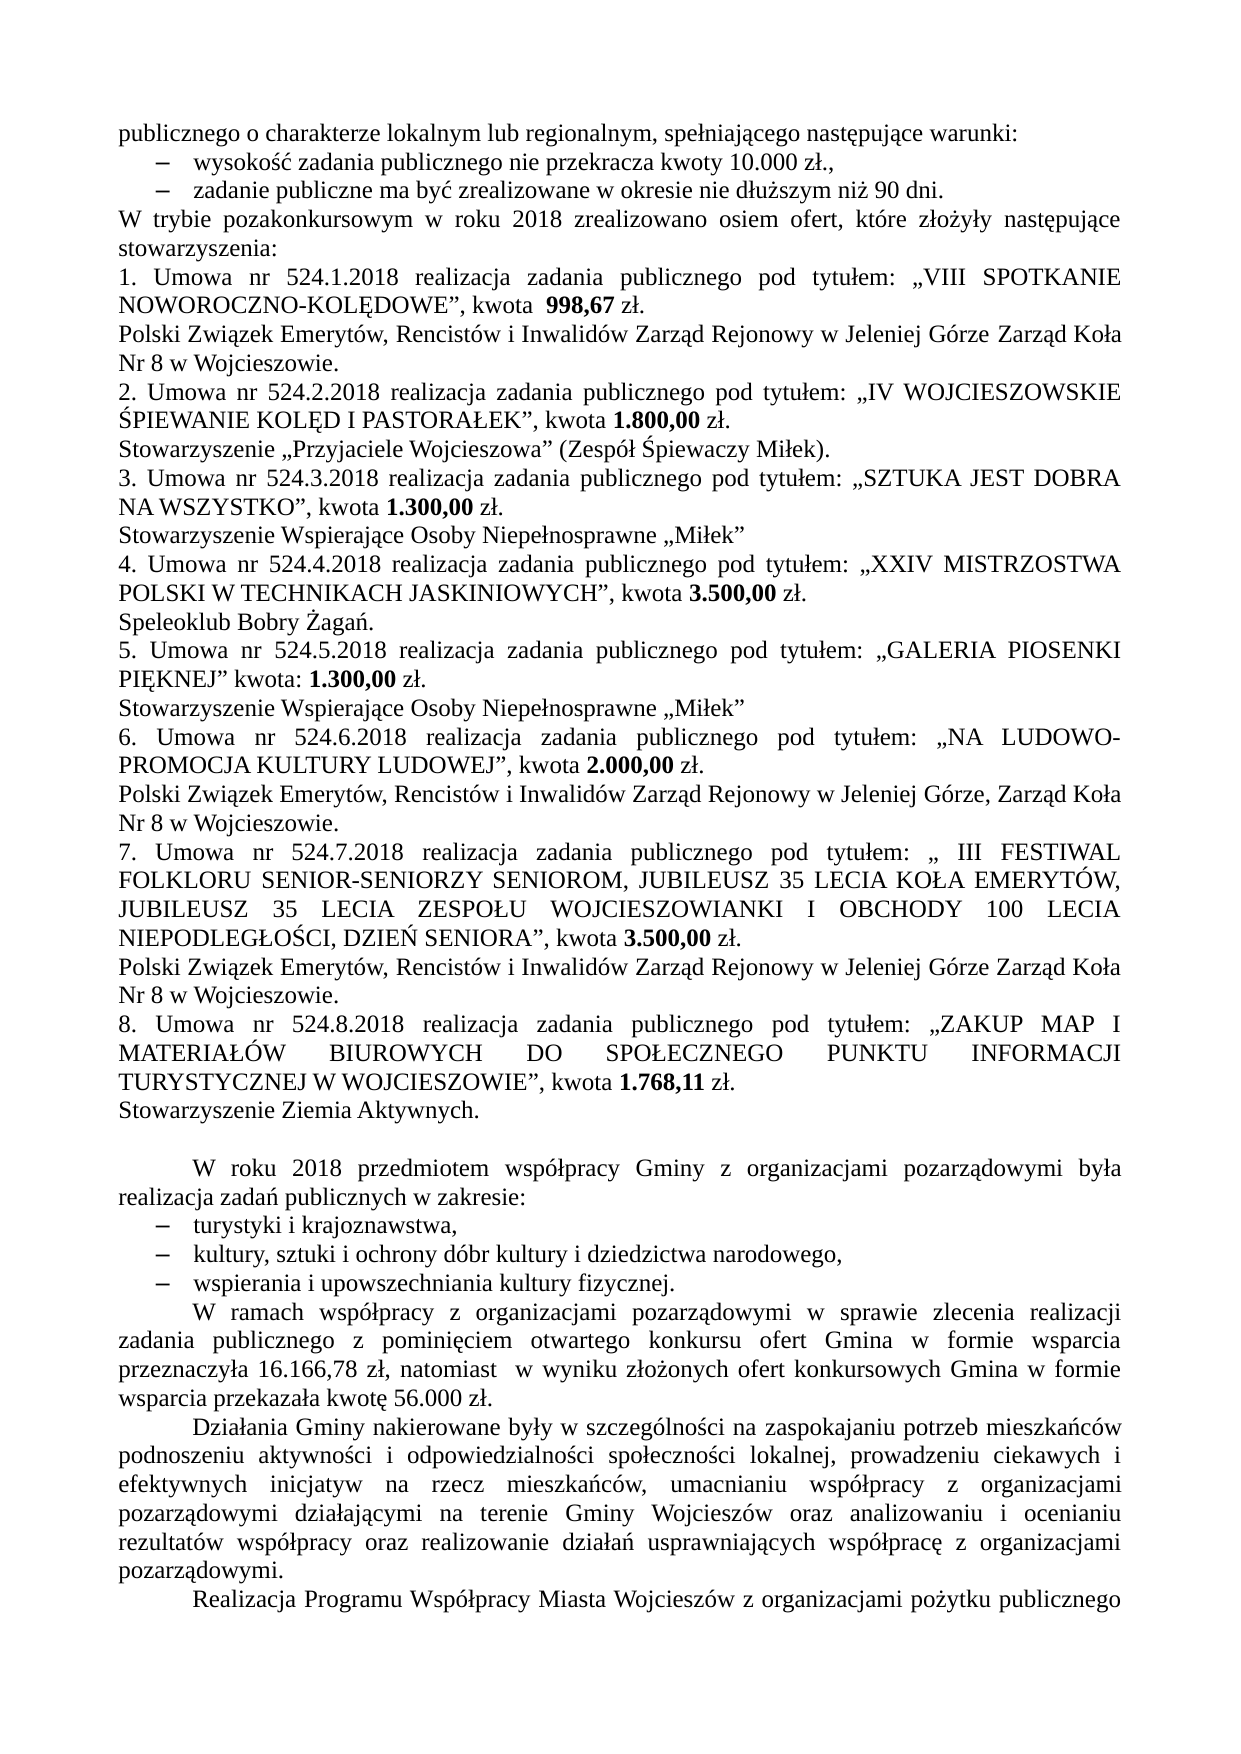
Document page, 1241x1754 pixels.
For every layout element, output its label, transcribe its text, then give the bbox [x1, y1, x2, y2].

text Działania Gminy nakierowane były w szczególności na zaspokajaniu potrzeb mieszkańców podnoszeniu aktywności i odpowiedzialności społeczności lokalnej, prowadzeniu ciekawych i efektywnych inicjatyw na rzecz mieszkańców, umacnianiu współpracy z organizacjami pozarządowymi działającymi na terenie Gminy Wojcieszów oraz analizowaniu i ocenianiu rezultatów współpracy oraz realizowanie działań usprawniających współpracę z organizacjami pozarządowymi. [118, 1412, 1122, 1584]
text Polski Związek Emerytów, Rencistów i Inwalidów Zarząd Rejonowy w Jeleniej Górze, Zarząd Koła Nr 8 w Wojcieszowie. [118, 779, 1122, 837]
list kultury, sztuki i ochrony dóbr kultury i dziedzictwa narodowego, [156, 1239, 1122, 1268]
text Speleoklub Bobry Żagań. [118, 607, 1122, 636]
text Stowarzyszenie Wspierające Osoby Niepełnosprawne „Miłek” [118, 693, 1122, 722]
text 1. Umowa nr 524.1.2018 realizacja zadania publicznego pod tytułem: „VIII SPOTKANIE NOWOROCZNO-KOLĘDOWE”, kwota 998,67 zł. [118, 262, 1122, 319]
text 7. Umowa nr 524.7.2018 realizacja zadania publicznego pod tytułem: „ III FESTIWAL FOLKLORU SENIOR-SENIORZY SENIOROM, JUBILEUSZ 35 LECIA KOŁA EMERYTÓW, JUBILEUSZ 35 LECIA ZESPOŁU WOJCIESZOWIANKI I OBCHODY 100 LECIA NIEPODLEGŁOŚCI, DZIEŃ SENIORA”, kwota 3.500,00 zł. [118, 837, 1122, 952]
text Stowarzyszenie Wspierające Osoby Niepełnosprawne „Miłek” [118, 521, 1122, 549]
text Stowarzyszenie Ziemia Aktywnych. [118, 1096, 1122, 1124]
text W ramach współpracy z organizacjami pozarządowymi w sprawie zlecenia realizacji zadania publicznego z pominięciem otwartego konkursu ofert Gmina w formie wsparcia przeznaczyła 16.166,78 zł, natomiast w wyniku złożonych ofert konkursowych Gmina w formie wsparcia przekazała kwotę 56.000 zł. [118, 1297, 1122, 1412]
text 5. Umowa nr 524.5.2018 realizacja zadania publicznego pod tytułem: „GALERIA PIOSENKI PIĘKNEJ” kwota: 1.300,00 zł. [118, 636, 1122, 693]
text W roku 2018 przedmiotem współpracy Gminy z organizacjami pozarządowymi była realizacja zadań publicznych w zakresie: [118, 1153, 1122, 1211]
text 2. Umowa nr 524.2.2018 realizacja zadania publicznego pod tytułem: „IV WOJCIESZOWSKIE ŚPIEWANIE KOLĘD I PASTORAŁEK”, kwota 1.800,00 zł. [118, 377, 1122, 434]
text Realizacja Programu Współpracy Miasta Wojcieszów z organizacjami pożytku publicznego [118, 1584, 1122, 1613]
text 4. Umowa nr 524.4.2018 realizacja zadania publicznego pod tytułem: „XXIV MISTRZOSTWA POLSKI W TECHNIKACH JASKINIOWYCH”, kwota 3.500,00 zł. [118, 549, 1122, 607]
text Polski Związek Emerytów, Rencistów i Inwalidów Zarząd Rejonowy w Jeleniej Górze Zarząd Koła Nr 8 w Wojcieszowie. [118, 319, 1122, 377]
list wspierania i upowszechniania kultury fizycznej. [156, 1268, 1122, 1297]
text publicznego o charakterze lokalnym lub regionalnym, spełniającego następujące warunki: [118, 118, 1122, 147]
text 3. Umowa nr 524.3.2018 realizacja zadania publicznego pod tytułem: „SZTUKA JEST DOBRA NA WSZYSTKO”, kwota 1.300,00 zł. [118, 463, 1122, 521]
text Stowarzyszenie „Przyjaciele Wojcieszowa” (Zespół Śpiewaczy Miłek). [118, 434, 1122, 463]
list zadanie publiczne ma być zrealizowane w okresie nie dłuższym niż 90 dni. [156, 176, 1122, 204]
list turystyki i krajoznawstwa, [156, 1211, 1122, 1239]
text W trybie pozakonkursowym w roku 2018 zrealizowano osiem ofert, które złożyły następujące stowarzyszenia: [118, 204, 1122, 262]
list wysokość zadania publicznego nie przekracza kwoty 10.000 zł., [156, 147, 1122, 176]
text Polski Związek Emerytów, Rencistów i Inwalidów Zarząd Rejonowy w Jeleniej Górze Zarząd Koła Nr 8 w Wojcieszowie. [118, 952, 1122, 1009]
text 6. Umowa nr 524.6.2018 realizacja zadania publicznego pod tytułem: „NA LUDOWO-PROMOCJA KULTURY LUDOWEJ”, kwota 2.000,00 zł. [118, 722, 1122, 779]
text 8. Umowa nr 524.8.2018 realizacja zadania publicznego pod tytułem: „ZAKUP MAP I MATERIAŁÓW BIUROWYCH DO SPOŁECZNEGO PUNKTU INFORMACJI TURYSTYCZNEJ W WOJCIESZOWIE”, kwota 1.768,11 zł. [118, 1009, 1122, 1096]
